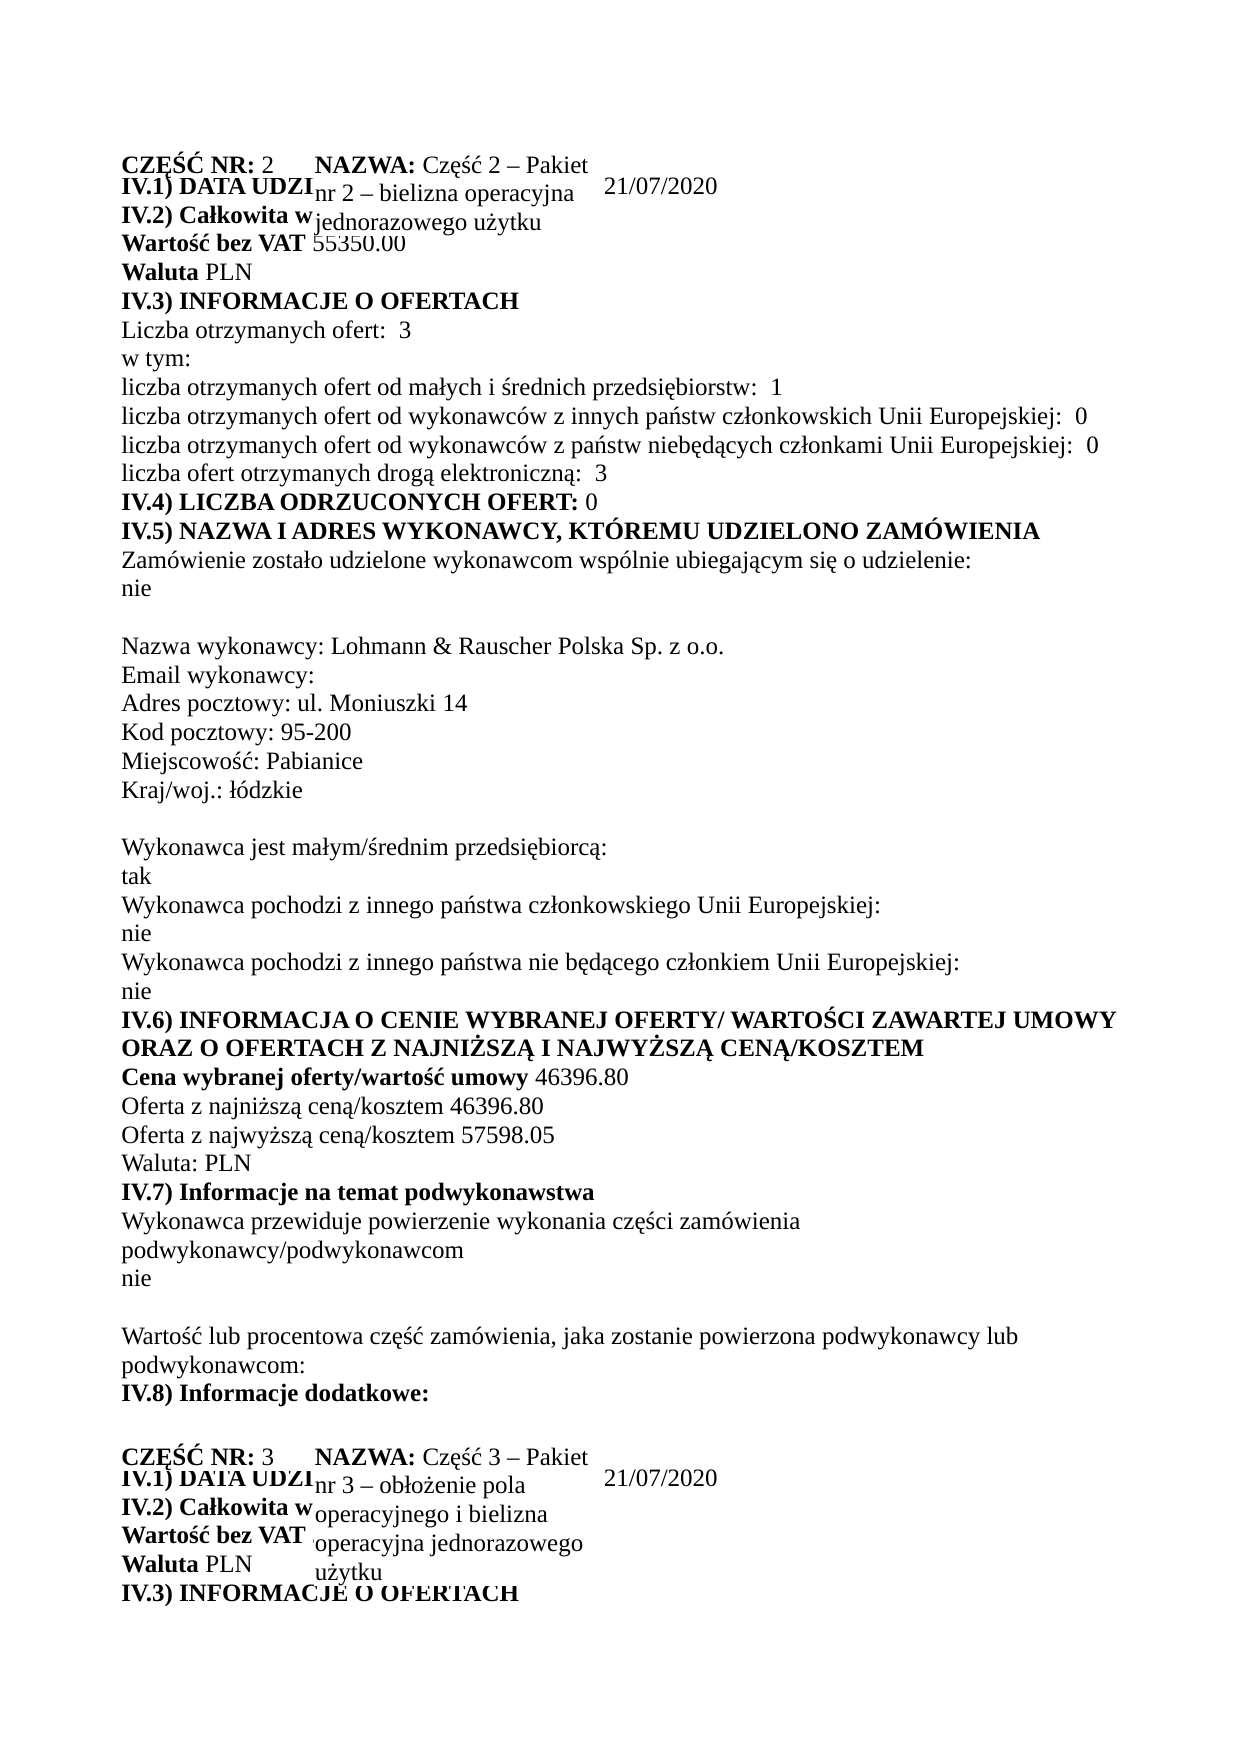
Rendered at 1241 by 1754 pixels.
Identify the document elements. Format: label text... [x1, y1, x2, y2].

table_cell [608, 1450, 1122, 1460]
table_header [118, 147, 608, 236]
table_cell IV.1) DATA UDZIELENIA ZAMÓWIENIA: 21/07/2020 IV.2) Całkowita wartość zamówienia Wartość bez VAT 39812.00 Waluta PLN IV.3) INFORMACJE O OFERTACH Liczba otrzymanych ofert: 1 w tym: liczba otrzymanych ofert od małych i średnich przedsiębiorstw: 0 liczba otrzymanych ofert od wykonawców z innych państw członkowskich Unii Europejskiej: 0 liczba otrzymanych ofert od wykonawców z państw niebędących członkami Unii Europejskiej: 0 liczba ofert otrzymanych drogą elektroniczną: 1 IV.4) LICZBA ODRZUCONYCH OFERT: 0 IV.5) NAZWA I ADRES WYKONAWCY, KTÓREMU UDZIELONO ZAMÓWIENIA Zamówienie zostało udzielone wykonawcom wspólnie ubiegającym się o udzielenie: nie Nazwa wykonawcy: Paul Hartmann Polska Sp. z o. o. Email wykonawcy: Adres pocztowy: ul. Stefana Żeromskiego 17 Kod pocztowy: 95-200 Miejscowość: Pabianice Kraj/woj.: łódzkie Wykonawca jest małym/średnim przedsiębiorcą: nie Wykonawca pochodzi z innego państwa członkowskiego Unii Europejskiej: nie Wykonawca pochodzi z innego państwa nie będącego członkiem Unii Europejskiej: nie IV.6) INFORMACJA O CENIE WYBRANEJ OFERTY/ WARTOŚCI ZAWARTEJ UMOWY ORAZ O OFERTACH Z NAJNIŻSZĄ I NAJWYŻSZĄ CENĄ/KOSZTEM Cena wybranej oferty/wartość umowy 43581.32 Oferta z najniższą ceną/kosztem 43581.32 Oferta z najwyższą ceną/kosztem 43581.32 Waluta: PLN IV.7) Informacje na temat podwykonawstwa Wykonawca przewiduje powierzenie wykonania części zamówienia podwykonawcy/podwykonawcom nie Wartość lub procentowa część zamówienia, jaka zostanie powierzona podwykonawcy lub podwykonawcom: IV.8) Informacje dodatkowe: [118, 1460, 1122, 1610]
table_header [118, 1439, 608, 1586]
table_header [608, 147, 1122, 157]
table_header [608, 1439, 1122, 1449]
table_cell IV.1) DATA UDZIELENIA ZAMÓWIENIA: 21/07/2020 IV.2) Całkowita wartość zamówienia Wartość bez VAT 55350.00 Waluta PLN IV.3) INFORMACJE O OFERTACH Liczba otrzymanych ofert: 3 w tym: liczba otrzymanych ofert od małych i średnich przedsiębiorstw: 1 liczba otrzymanych ofert od wykonawców z innych państw członkowskich Unii Europejskiej: 0 liczba otrzymanych ofert od wykonawców z państw niebędących członkami Unii Europejskiej: 0 liczba ofert otrzymanych drogą elektroniczną: 3 IV.4) LICZBA ODRZUCONYCH OFERT: 0 IV.5) NAZWA I ADRES WYKONAWCY, KTÓREMU UDZIELONO ZAMÓWIENIA Zamówienie zostało udzielone wykonawcom wspólnie ubiegającym się o udzielenie: nie Nazwa wykonawcy: Lohmann & Rauscher Polska Sp. z o.o. Email wykonawcy: Adres pocztowy: ul. Moniuszki 14 Kod pocztowy: 95-200 Miejscowość: Pabianice Kraj/woj.: łódzkie Wykonawca jest małym/średnim przedsiębiorcą: tak Wykonawca pochodzi z innego państwa członkowskiego Unii Europejskiej: nie Wykonawca pochodzi z innego państwa nie będącego członkiem Unii Europejskiej: nie IV.6) INFORMACJA O CENIE WYBRANEJ OFERTY/ WARTOŚCI ZAWARTEJ UMOWY ORAZ O OFERTACH Z NAJNIŻSZĄ I NAJWYŻSZĄ CENĄ/KOSZTEM Cena wybranej oferty/wartość umowy 46396.80 Oferta z najniższą ceną/kosztem 46396.80 Oferta z najwyższą ceną/kosztem 57598.05 Waluta: PLN IV.7) Informacje na temat podwykonawstwa Wykonawca przewiduje powierzenie wykonania części zamówienia podwykonawcy/podwykonawcom nie Wartość lub procentowa część zamówienia, jaka zostanie powierzona podwykonawcy lub podwykonawcom: IV.8) Informacje dodatkowe: [118, 179, 1122, 1410]
table_cell [608, 158, 1122, 168]
